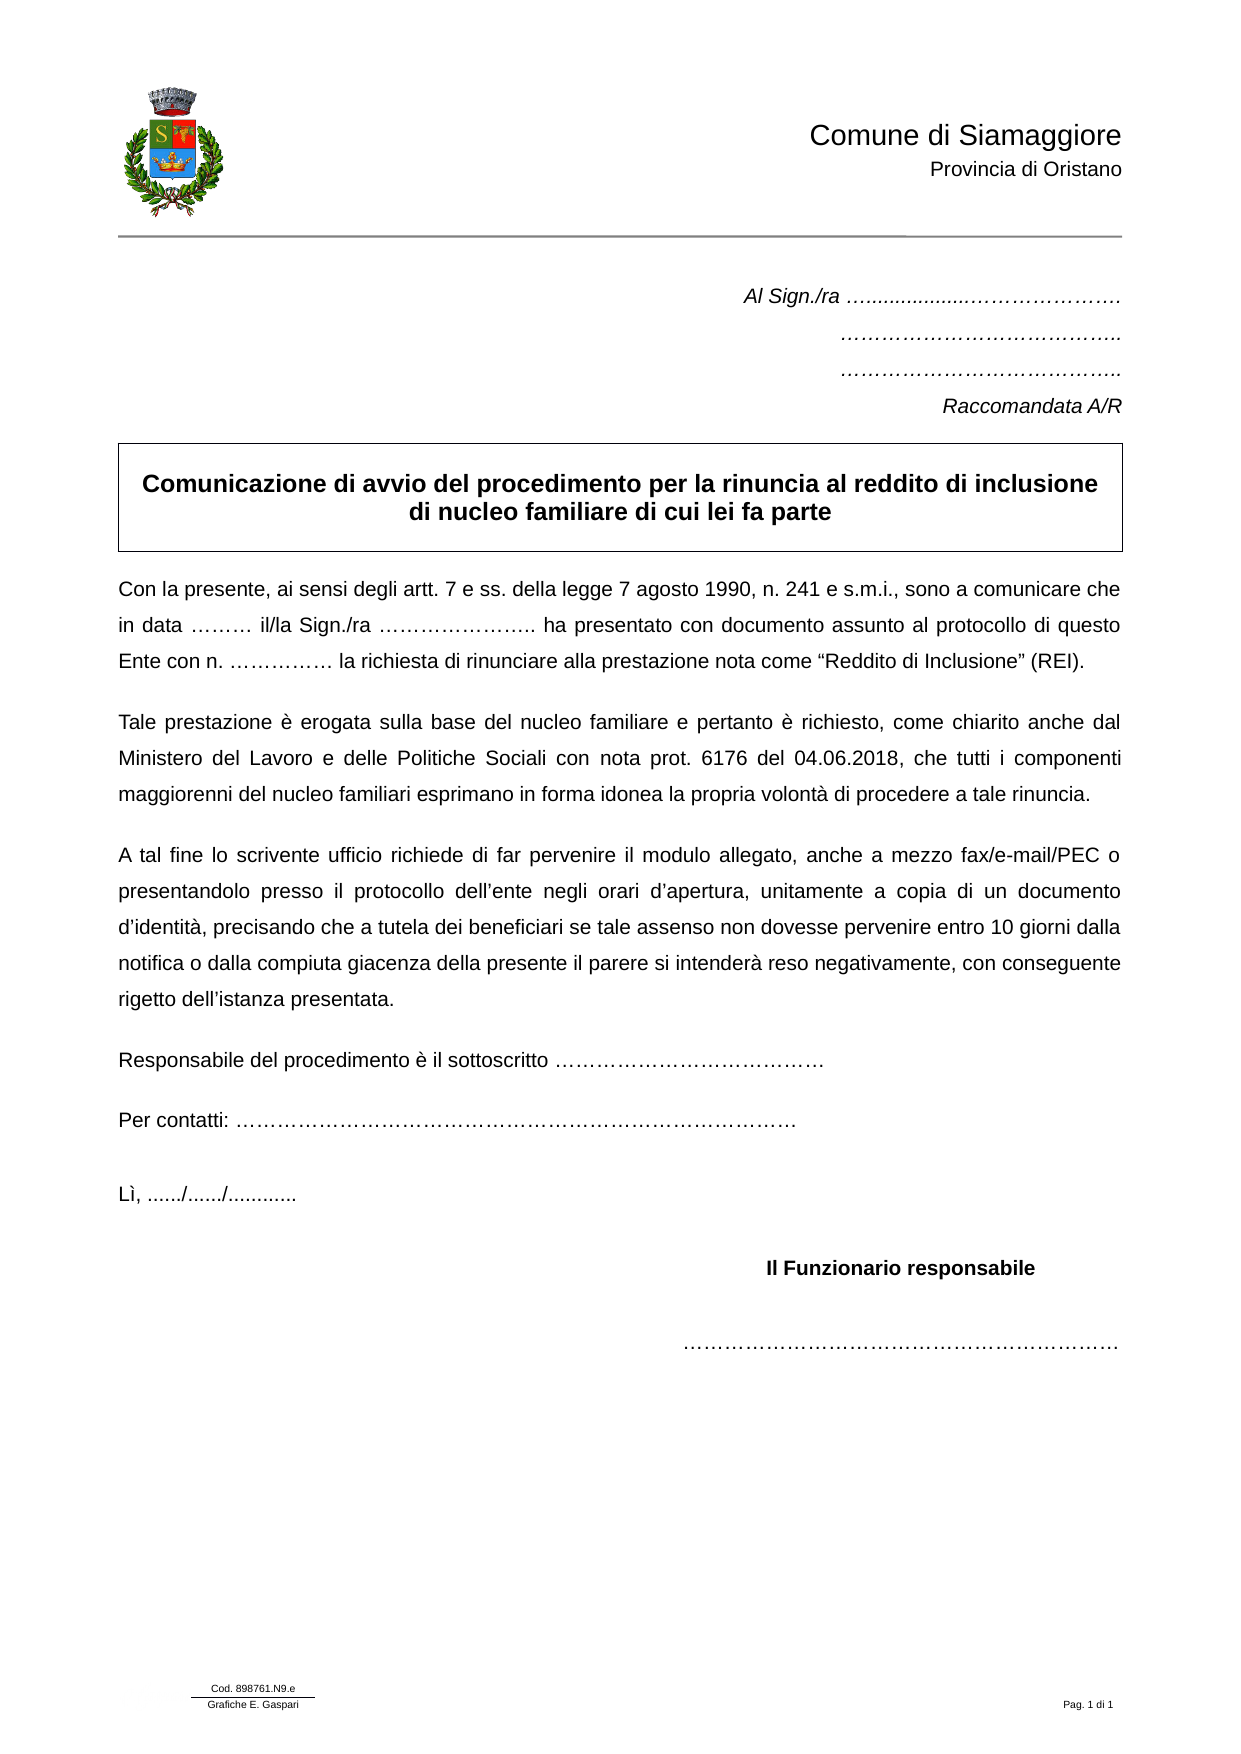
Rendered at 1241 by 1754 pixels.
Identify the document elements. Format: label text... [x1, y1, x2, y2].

picture [122, 87, 224, 219]
text Provincia di Oristano [224, 157, 1122, 181]
text ………………………………….. [118, 321, 1122, 344]
text Il Funzionario responsabile [679, 1256, 1122, 1280]
table_header Comunicazione di avvio del procedimento per la rinuncia al reddito di inclusione di nucleo familiare di cui lei fa parte [119, 444, 1122, 551]
text Tale prestazione è erogata sulla base del nucleo familiare e pertanto è richiesto, come chiarito anche dal Ministero del Lavoro e delle Politiche Sociali con nota prot. 6176 del 04.06.2018, che tutti i componenti maggiorenni del nucleo familiari esprimano in forma idonea la propria volontà di procedere a tale rinuncia. [118, 710, 1122, 806]
text Con la presente, ai sensi degli artt. 7 e ss. della legge 7 agosto 1990, n. 241 e s.m.i., sono a comunicare che in data ……… il/la Sign./ra ………………….. ha presentato con documento assunto al protocollo di questo Ente con n. …………… la richiesta di rinunciare alla prestazione nota come “Reddito di Inclusione” (REI). [118, 577, 1122, 673]
text Al Sign./ra …..................…………………. [118, 284, 1122, 308]
text Raccomandata A/R [118, 393, 1122, 417]
text Responsabile del procedimento è il sottoscritto ………………………………… [118, 1047, 1122, 1071]
text Comune di Siamaggiore [224, 118, 1122, 152]
text A tal fine lo scrivente ufficio richiede di far pervenire il modulo allegato, anche a mezzo fax/e-mail/PEC o presentandolo presso il protocollo dell’ente negli orari d’apertura, unitamente a copia di un documento d’identità, precisando che a tutela dei beneficiari se tale assenso non dovesse pervenire entro 10 giorni dalla notifica o dalla compiuta giacenza della presente il parere si intenderà reso negativamente, con conseguente rigetto dell’istanza presentata. [118, 843, 1122, 1010]
text Lì, ....../....../............ [118, 1182, 1122, 1206]
text ………………………………….. [118, 357, 1122, 381]
text Per contatti: ……………………………………………………………………… [118, 1108, 1122, 1132]
text ……………………………………………………… [679, 1330, 1122, 1354]
